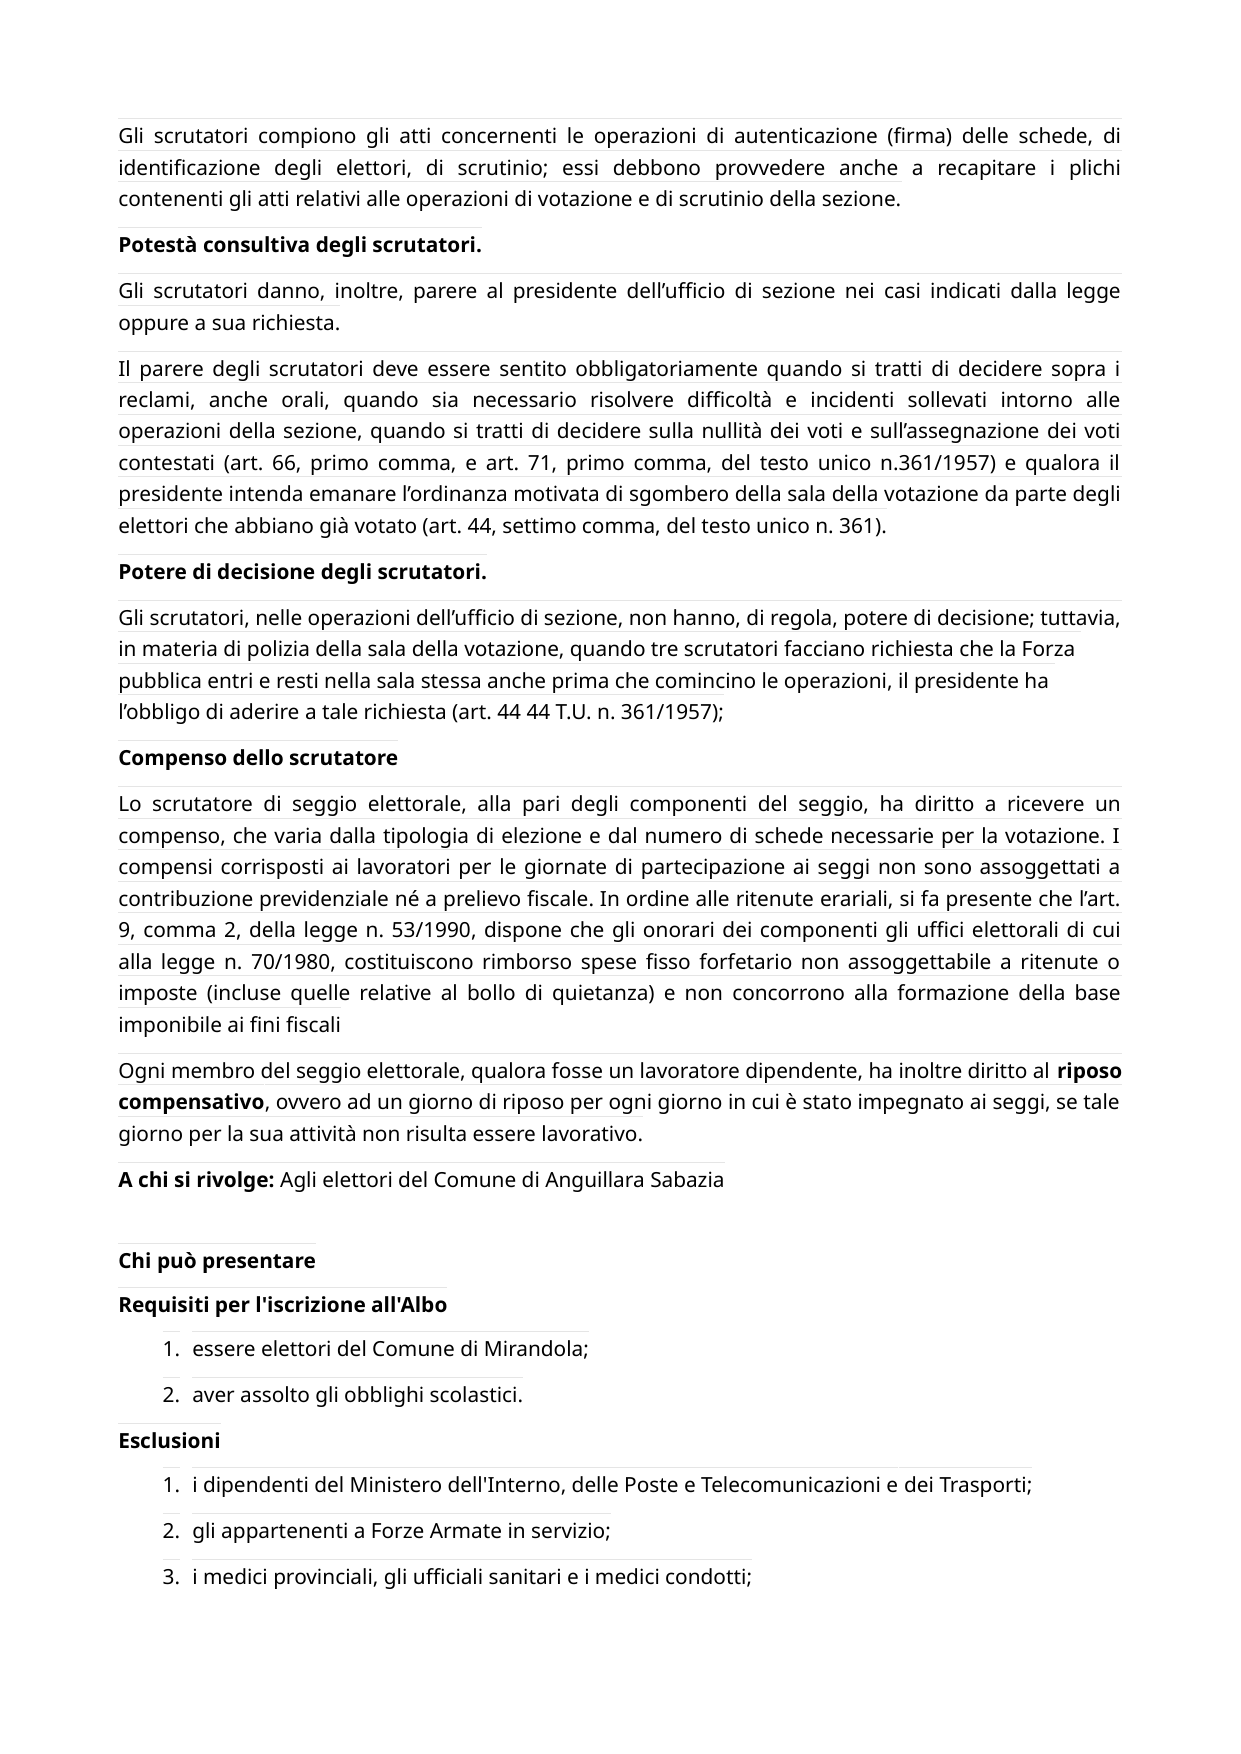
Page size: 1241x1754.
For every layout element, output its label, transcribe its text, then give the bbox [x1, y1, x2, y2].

text Compenso dello scrutatore [118, 740, 1122, 772]
list i dipendenti del Ministero dell'Interno, delle Poste e Telecomunicazioni e dei Trasporti; [162, 1467, 1122, 1498]
text reclami, anche orali, quando sia necessario risolvere difficoltà e incidenti sollevati intorno alle [118, 383, 1122, 414]
text contestati (art. 66, primo comma, e art. 71, primo comma, del testo unico n.361/1957) e qualora il [118, 446, 1122, 476]
text Potere di decisione degli scrutatori. [118, 554, 1122, 585]
text compenso, che varia dalla tipologia di elezione e dal numero di schede necessarie per la votazione. I [118, 819, 1122, 849]
list gli appartenenti a Forze Armate in servizio; [162, 1513, 1122, 1544]
subtitle A chi si rivolge: Agli elettori del Comune di Anguillara Sabazia [118, 1162, 1122, 1193]
list i medici provinciali, gli ufficiali sanitari e i medici condotti; [162, 1559, 1122, 1591]
text identificazione degli elettori, di scrutinio; essi debbono provvedere anche a recapitare i plichi contenenti gli atti relativi alle operazioni di votazione e di scrutinio della sezione. [118, 151, 1122, 212]
text Il parere degli scrutatori deve essere sentito obbligatoriamente quando si tratti di decidere sopra i [118, 352, 1122, 382]
text imposte (incluse quelle relative al bollo di quietanza) e non concorrono alla formazione della base imponibile ai fini fiscali [118, 976, 1122, 1038]
text operazioni della sezione, quando si tratti di decidere sulla nullità dei voti e sull’assegnazione dei voti [118, 415, 1122, 445]
text Gli scrutatori danno, inoltre, parere al presidente dell’ufficio di sezione nei casi indicati dalla legge oppure a sua richiesta. [118, 274, 1122, 336]
subtitle Chi può presentare [118, 1243, 1122, 1274]
subtitle Esclusioni [118, 1423, 1122, 1454]
text presidente intenda emanare l’ordinanza motivata di sgombero della sala della votazione da parte degli elettori che abbiano già votato (art. 44, settimo comma, del testo unico n. 361). [118, 477, 1122, 539]
text Gli scrutatori, nelle operazioni dell’ufficio di sezione, non hanno, di regola, potere di decisione; tuttavia, in materia di polizia della sala della votazione, quando tre scrutatori facciano richiesta che la Forza pubblica entri e resti nella sala stessa anche prima che comincino le operazioni, il presidente ha l’obbligo di aderire a tale richiesta (art. 44 44 T.U. n. 361/1957); [118, 601, 1122, 726]
text contribuzione previdenziale né a prelievo fiscale. In ordine alle ritenute erariali, si fa presente che l’art. [118, 882, 1122, 912]
text Gli scrutatori compiono gli atti concernenti le operazioni di autenticazione (firma) delle schede, di [118, 119, 1122, 150]
list essere elettori del Comune di Mirandola; [162, 1331, 1122, 1362]
text alla legge n. 70/1980, costituiscono rimborso spese fisso forfetario non assoggettabile a ritenute o [118, 945, 1122, 975]
list aver assolto gli obblighi scolastici. [162, 1377, 1122, 1408]
text compensativo, ovvero ad un giorno di riposo per ogni giorno in cui è stato impegnato ai seggi, se tale giorno per la sua attività non risulta essere lavorativo. [118, 1085, 1122, 1147]
subtitle Requisiti per l'iscrizione all'Albo [118, 1287, 1122, 1318]
text Ogni membro del seggio elettorale, qualora fosse un lavoratore dipendente, ha inoltre diritto al riposo [118, 1054, 1122, 1084]
text Potestà consultiva degli scrutatori. [118, 227, 1122, 258]
text compensi corrisposti ai lavoratori per le giornate di partecipazione ai seggi non sono assoggettati a [118, 850, 1122, 881]
text 9, comma 2, della legge n. 53/1990, dispone che gli onorari dei componenti gli uffici elettorali di cui [118, 913, 1122, 944]
text Lo scrutatore di seggio elettorale, alla pari degli componenti del seggio, ha diritto a ricevere un [118, 787, 1122, 818]
